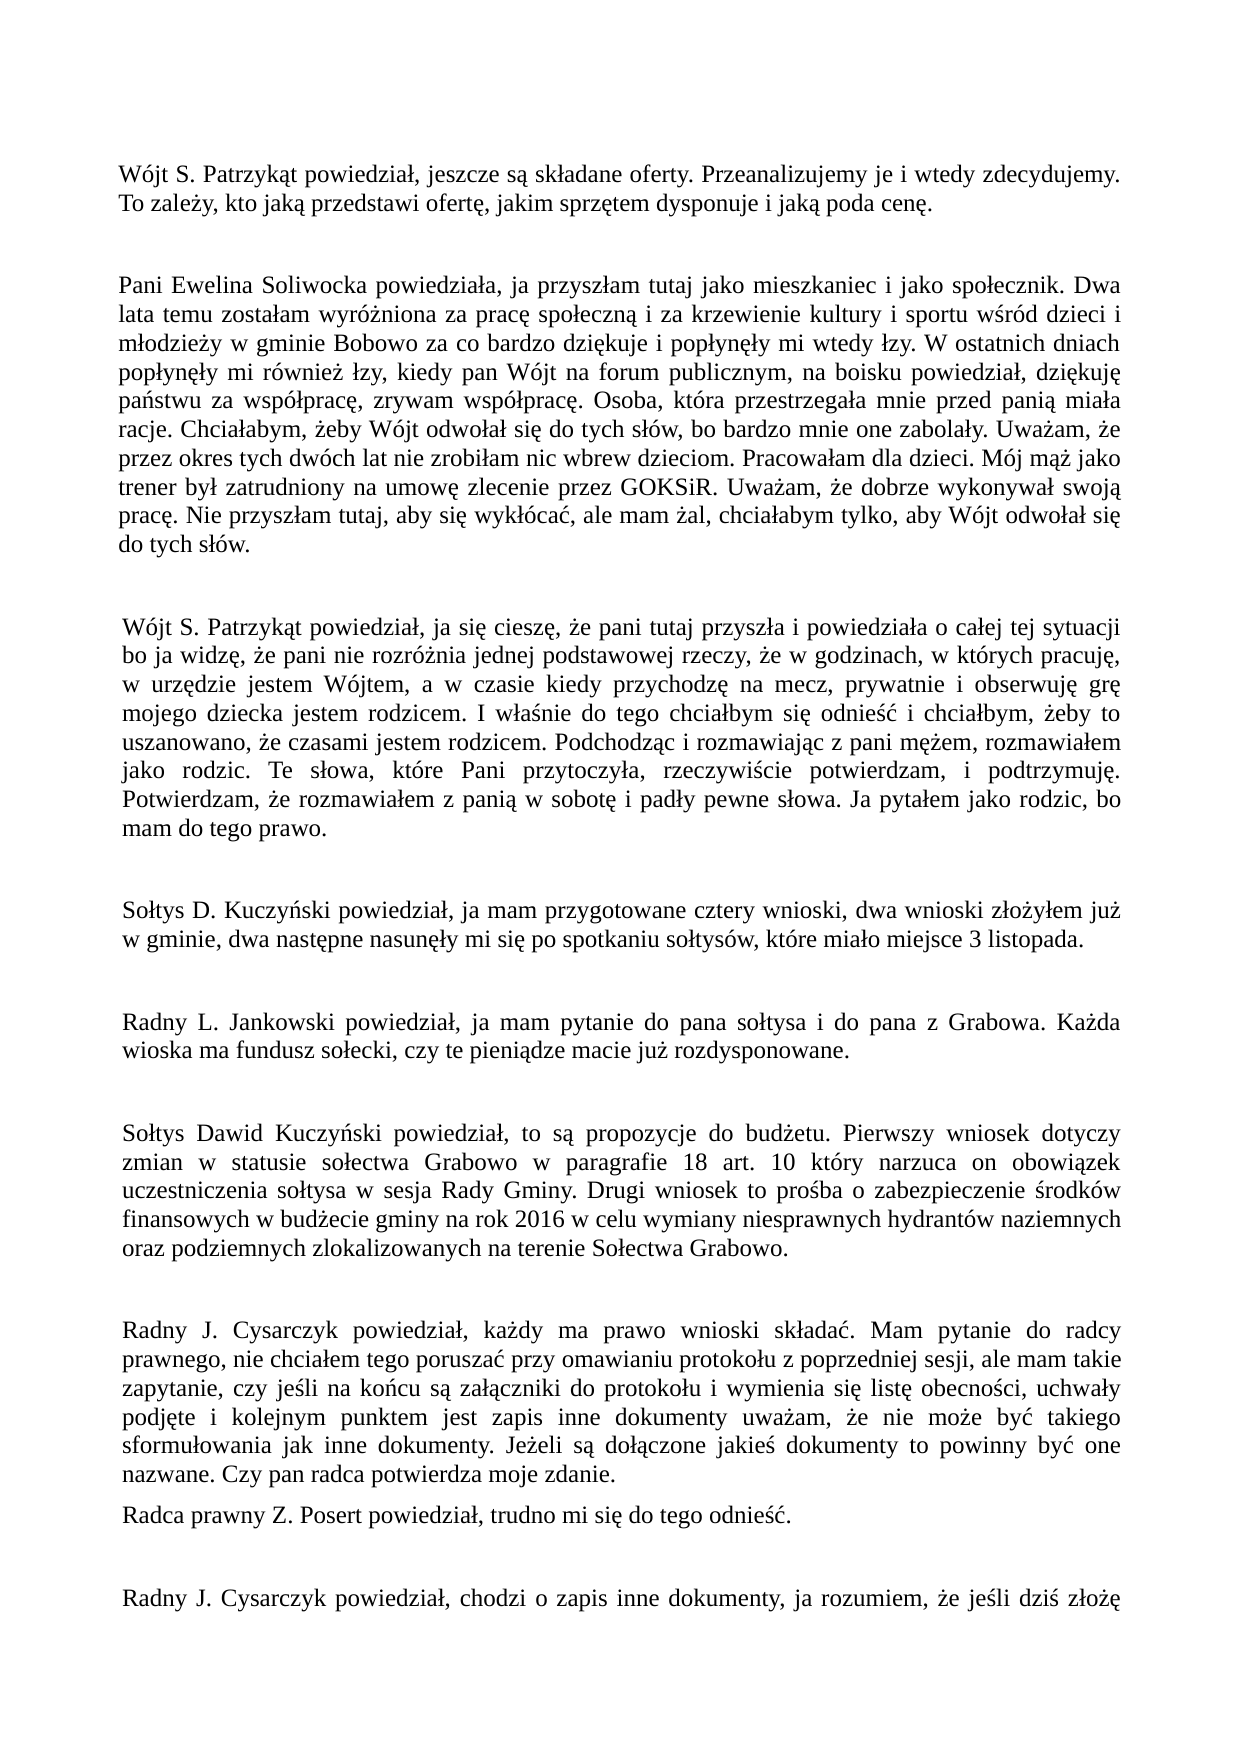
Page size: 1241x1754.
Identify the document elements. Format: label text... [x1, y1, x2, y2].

text Radny L. Jankowski powiedział, ja mam pytanie do pana sołtysa i do pana z Grabowa. Każda wioska ma fundusz sołecki, czy te pieniądze macie już rozdysponowane. [122, 1007, 1122, 1064]
text Radny J. Cysarczyk powiedział, chodzi o zapis inne dokumenty, ja rozumiem, że jeśli dziś złożę [122, 1583, 1122, 1612]
text Pani Ewelina Soliwocka powiedziała, ja przyszłam tutaj jako mieszkaniec i jako społecznik. Dwa lata temu zostałam wyróżniona za pracę społeczną i za krzewienie kultury i sportu wśród dzieci i młodzieży w gminie Bobowo za co bardzo dziękuje i popłynęły mi wtedy łzy. W ostatnich dniach popłynęły mi również łzy, kiedy pan Wójt na forum publicznym, na boisku powiedział, dziękuję państwu za współpracę, zrywam współpracę. Osoba, która przestrzegała mnie przed panią miała racje. Chciałabym, żeby Wójt odwołał się do tych słów, bo bardzo mnie one zabolały. Uważam, że przez okres tych dwóch lat nie zrobiłam nic wbrew dzieciom. Pracowałam dla dzieci. Mój mąż jako trener był zatrudniony na umowę zlecenie przez GOKSiR. Uważam, że dobrze wykonywał swoją pracę. Nie przyszłam tutaj, aby się wykłócać, ale mam żal, chciałabym tylko, aby Wójt odwołał się do tych słów. [118, 271, 1122, 558]
text Sołtys Dawid Kuczyński powiedział, to są propozycje do budżetu. Pierwszy wniosek dotyczy zmian w statusie sołectwa Grabowo w paragrafie 18 art. 10 który narzuca on obowiązek uczestniczenia sołtysa w sesja Rady Gminy. Drugi wniosek to prośba o zabezpieczenie środków finansowych w budżecie gminy na rok 2016 w celu wymiany niesprawnych hydrantów naziemnych oraz podziemnych zlokalizowanych na terenie Sołectwa Grabowo. [122, 1118, 1122, 1262]
text Wójt S. Patrzykąt powiedział, ja się cieszę, że pani tutaj przyszła i powiedziała o całej tej sytuacji bo ja widzę, że pani nie rozróżnia jednej podstawowej rzeczy, że w godzinach, w których pracuję, w urzędzie jestem Wójtem, a w czasie kiedy przychodzę na mecz, prywatnie i obserwuję grę mojego dziecka jestem rodzicem. I właśnie do tego chciałbym się odnieść i chciałbym, żeby to uszanowano, że czasami jestem rodzicem. Podchodząc i rozmawiając z pani mężem, rozmawiałem jako rodzic. Te słowa, które Pani przytoczyła, rzeczywiście potwierdzam, i podtrzymuję. Potwierdzam, że rozmawiałem z panią w sobotę i padły pewne słowa. Ja pytałem jako rodzic, bo mam do tego prawo. [122, 612, 1122, 842]
text Wójt S. Patrzykąt powiedział, jeszcze są składane oferty. Przeanalizujemy je i wtedy zdecydujemy. To zależy, kto jaką przedstawi ofertę, jakim sprzętem dysponuje i jaką poda cenę. [118, 159, 1122, 217]
text Sołtys D. Kuczyński powiedział, ja mam przygotowane cztery wnioski, dwa wnioski złożyłem już w gminie, dwa następne nasunęły mi się po spotkaniu sołtysów, które miało miejsce 3 listopada. [122, 896, 1122, 953]
text Radny J. Cysarczyk powiedział, każdy ma prawo wnioski składać. Mam pytanie do radcy prawnego, nie chciałem tego poruszać przy omawianiu protokołu z poprzedniej sesji, ale mam takie zapytanie, czy jeśli na końcu są załączniki do protokołu i wymienia się listę obecności, uchwały podjęte i kolejnym punktem jest zapis inne dokumenty uważam, że nie może być takiego sformułowania jak inne dokumenty. Jeżeli są dołączone jakieś dokumenty to powinny być one nazwane. Czy pan radca potwierdza moje zdanie. [122, 1316, 1122, 1488]
text Radca prawny Z. Posert powiedział, trudno mi się do tego odnieść. [122, 1501, 1122, 1529]
